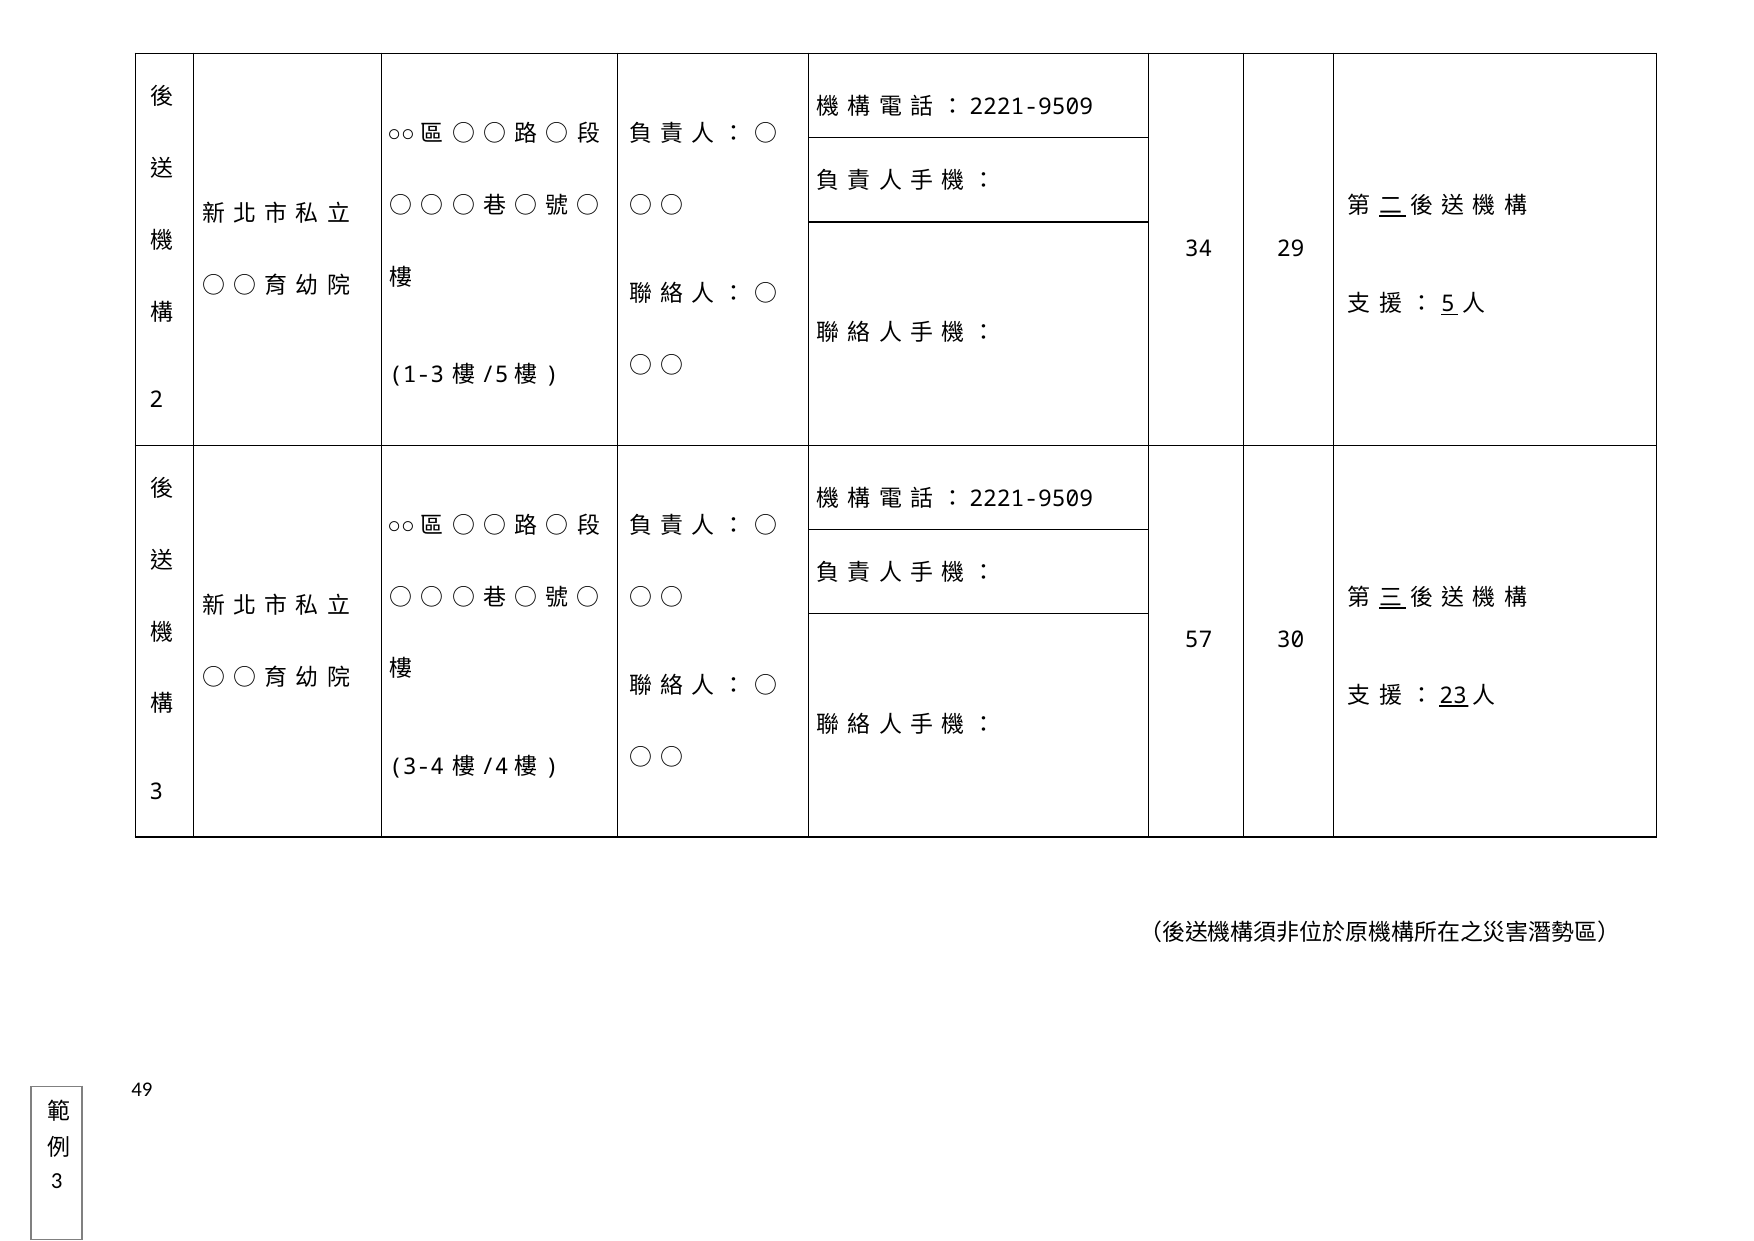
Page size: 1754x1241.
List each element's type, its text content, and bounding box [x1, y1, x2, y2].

table_cell 新北市私立○○育幼院 [194, 54, 381, 444]
table_cell 機構電話：2221-9509 [809, 54, 1148, 137]
table_cell ○○區○○路○段○○○巷○號○樓 (1-3樓/5樓) [382, 54, 617, 444]
table_cell 新北市私立○○育幼院 [194, 446, 381, 836]
table_cell 第二後送機構 支援：5人 [1334, 54, 1656, 444]
table_cell 30 [1244, 446, 1333, 836]
table_cell 負責人：○○○ 聯絡人：○○○ [618, 446, 808, 836]
text [32, 1087, 81, 1239]
table_cell 機構電話：2221-9509 [809, 446, 1148, 529]
table_cell 後送機構 2 [136, 54, 193, 444]
table_cell 負責人：○○○ 聯絡人：○○○ [618, 54, 808, 444]
text 範例3 [47, 1094, 66, 1194]
table_cell 29 [1244, 54, 1333, 444]
table_cell 聯絡人手機： [809, 223, 1148, 444]
table_cell 34 [1149, 54, 1243, 444]
table_cell ○○區○○路○段○○○巷○號○樓 (3-4樓/4樓) [382, 446, 617, 836]
table_cell 後送機構 3 [136, 446, 193, 836]
table_cell 57 [1149, 446, 1243, 836]
text （後送機構須非位於原機構所在之災害潛勢區） [135, 904, 1656, 950]
table_cell 第三後送機構 支援：23人 [1334, 446, 1656, 836]
table_cell 負責人手機： [809, 530, 1148, 613]
table_cell 負責人手機： [809, 138, 1148, 221]
table_cell 聯絡人手機： [809, 614, 1148, 836]
